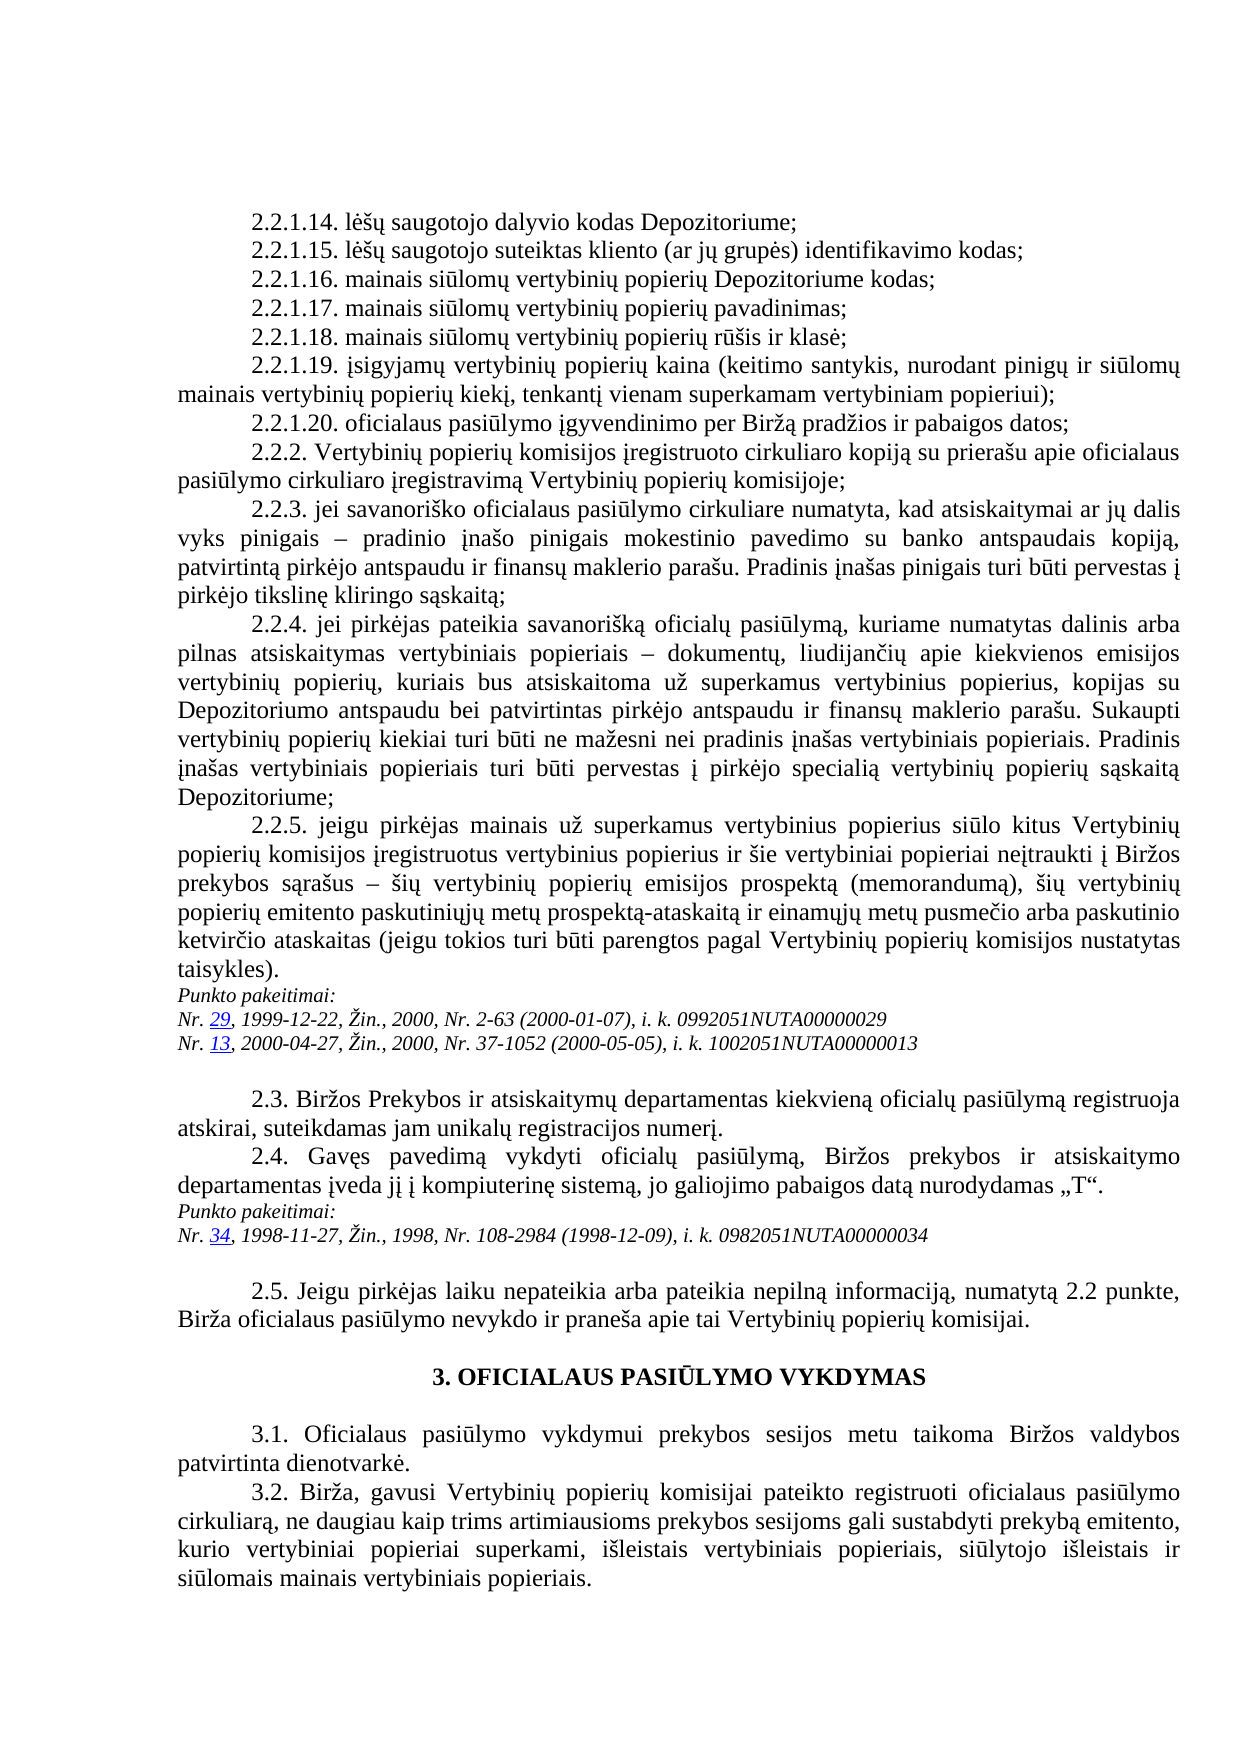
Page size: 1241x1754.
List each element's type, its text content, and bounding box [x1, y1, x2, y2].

text Nr. 29, 1999-12-22, Žin., 2000, Nr. 2-63 (2000-01-07), i. k. 0992051NUTA00000029 [177, 1007, 1181, 1031]
text 2.2.1.20. oficialaus pasiūlymo įgyvendinimo per Biržą pradžios ir pabaigos datos; [177, 408, 1181, 437]
text 2.2.1.14. lėšų saugotojo dalyvio kodas Depozitoriume; [177, 207, 1181, 235]
text 2.3. Biržos Prekybos ir atsiskaitymų departamentas kiekvieną oficialų pasiūlymą registruoja atskirai, suteikdamas jam unikalų registracijos numerį. [177, 1084, 1181, 1141]
text 2.4. Gavęs pavedimą vykdyti oficialų pasiūlymą, Biržos prekybos ir atsiskaitymo departamentas įveda jį į kompiuterinę sistemą, jo galiojimo pabaigos datą nurodydamas „T“. [177, 1141, 1181, 1199]
text 3.2. Birža, gavusi Vertybinių popierių komisijai pateikto registruoti oficialaus pasiūlymo cirkuliarą, ne daugiau kaip trims artimiausioms prekybos sesijoms gali sustabdyti prekybą emitento, kurio vertybiniai popieriai superkami, išleistais vertybiniais popieriais, siūlytojo išleistais ir siūlomais mainais vertybiniais popieriais. [177, 1477, 1181, 1592]
text Nr. 34, 1998-11-27, Žin., 1998, Nr. 108-2984 (1998-12-09), i. k. 0982051NUTA00000034 [177, 1223, 1181, 1247]
text Punkto pakeitimai: [177, 983, 1181, 1007]
text 2.2.4. jei pirkėjas pateikia savanorišką oficialų pasiūlymą, kuriame numatytas dalinis arba pilnas atsiskaitymas vertybiniais popieriais – dokumentų, liudijančių apie kiekvienos emisijos vertybinių popierių, kuriais bus atsiskaitoma už superkamus vertybinius popierius, kopijas su Depozitoriumo antspaudu bei patvirtintas pirkėjo antspaudu ir finansų maklerio parašu. Sukaupti vertybinių popierių kiekiai turi būti ne mažesni nei pradinis įnašas vertybiniais popieriais. Pradinis įnašas vertybiniais popieriais turi būti pervestas į pirkėjo specialią vertybinių popierių sąskaitą Depozitoriume; [177, 609, 1181, 810]
text 2.2.1.15. lėšų saugotojo suteiktas kliento (ar jų grupės) identifikavimo kodas; [177, 235, 1181, 264]
text 3. Oficialaus pasiūlymo vykdymas [177, 1362, 1181, 1391]
text 3.1. Oficialaus pasiūlymo vykdymui prekybos sesijos metu taikoma Biržos valdybos patvirtinta dienotvarkė. [177, 1419, 1181, 1477]
text 2.2.1.18. mainais siūlomų vertybinių popierių rūšis ir klasė; [177, 322, 1181, 350]
text 2.2.5. jeigu pirkėjas mainais už superkamus vertybinius popierius siūlo kitus Vertybinių popierių komisijos įregistruotus vertybinius popierius ir šie vertybiniai popieriai neįtraukti į Biržos prekybos sąrašus – šių vertybinių popierių emisijos prospektą (memorandumą), šių vertybinių popierių emitento paskutiniųjų metų prospektą-ataskaitą ir einamųjų metų pusmečio arba paskutinio ketvirčio ataskaitas (jeigu tokios turi būti parengtos pagal Vertybinių popierių komisijos nustatytas taisykles). [177, 810, 1181, 983]
text 2.2.1.17. mainais siūlomų vertybinių popierių pavadinimas; [177, 293, 1181, 322]
text 2.2.1.16. mainais siūlomų vertybinių popierių Depozitoriume kodas; [177, 264, 1181, 293]
text 2.5. Jeigu pirkėjas laiku nepateikia arba pateikia nepilną informaciją, numatytą 2.2 punkte, Birža oficialaus pasiūlymo nevykdo ir praneša apie tai Vertybinių popierių komisijai. [177, 1276, 1181, 1333]
text Punkto pakeitimai: [177, 1199, 1181, 1223]
text 2.2.3. jei savanoriško oficialaus pasiūlymo cirkuliare numatyta, kad atsiskaitymai ar jų dalis vyks pinigais – pradinio įnašo pinigais mokestinio pavedimo su banko antspaudais kopiją, patvirtintą pirkėjo antspaudu ir finansų maklerio parašu. Pradinis įnašas pinigais turi būti pervestas į pirkėjo tikslinę kliringo sąskaitą; [177, 494, 1181, 609]
text 2.2.2. Vertybinių popierių komisijos įregistruoto cirkuliaro kopiją su prierašu apie oficialaus pasiūlymo cirkuliaro įregistravimą Vertybinių popierių komisijoje; [177, 437, 1181, 494]
text 2.2.1.19. įsigyjamų vertybinių popierių kaina (keitimo santykis, nurodant pinigų ir siūlomų mainais vertybinių popierių kiekį, tenkantį vienam superkamam vertybiniam popieriui); [177, 350, 1181, 408]
text Nr. 13, 2000-04-27, Žin., 2000, Nr. 37-1052 (2000-05-05), i. k. 1002051NUTA00000013 [177, 1031, 1181, 1055]
